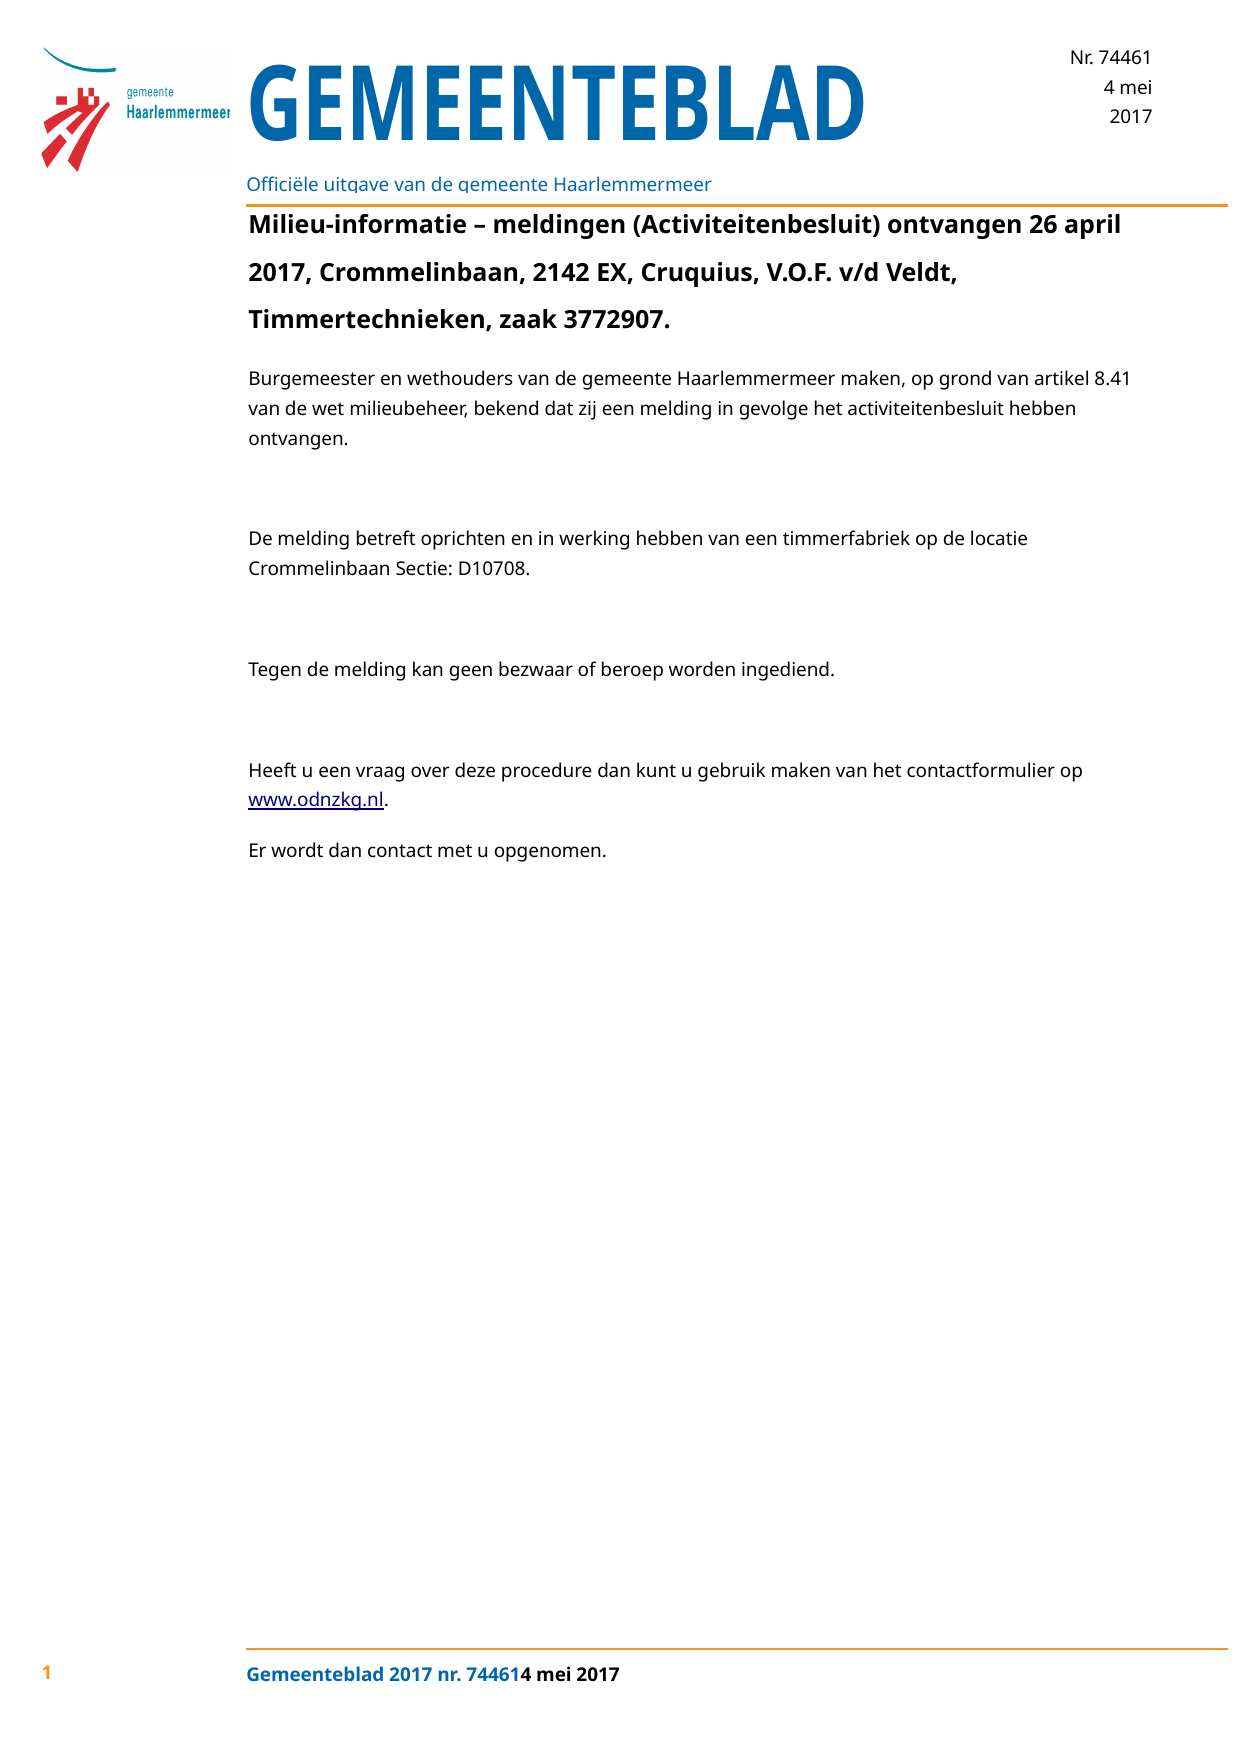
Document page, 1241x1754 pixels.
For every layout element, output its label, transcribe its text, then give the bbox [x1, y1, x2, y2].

text Er wordt dan contact met u opgenomen. [248, 837, 1152, 862]
text De melding betreft oprichten en in werking hebben van een timmerfabriek op de locatie Crommelinbaan Sectie: D10708. [248, 526, 1152, 581]
picture [41, 47, 231, 172]
text Tegen de melding kan geen bezwaar of beroep worden ingediend. [248, 656, 1152, 682]
text Burgemeester en wethouders van de gemeente Haarlemmermeer maken, op grond van artikel 8.41 van de wet milieubeheer, bekend dat zij een melding in gevolge het activiteitenbesluit hebben ontvangen. [248, 366, 1152, 450]
text Heeft u een vraag over deze procedure dan kunt u gebruik maken van het contactformulier op www.odnzkg.nl. [248, 757, 1152, 812]
text Milieu-informatie – meldingen (Activiteitenbesluit) ontvangen 26 april 2017, Crommelinbaan, 2142 EX, Cruquius, V.O.F. v/d Veldt, Timmertechnieken, zaak 3772907. [248, 207, 1152, 336]
